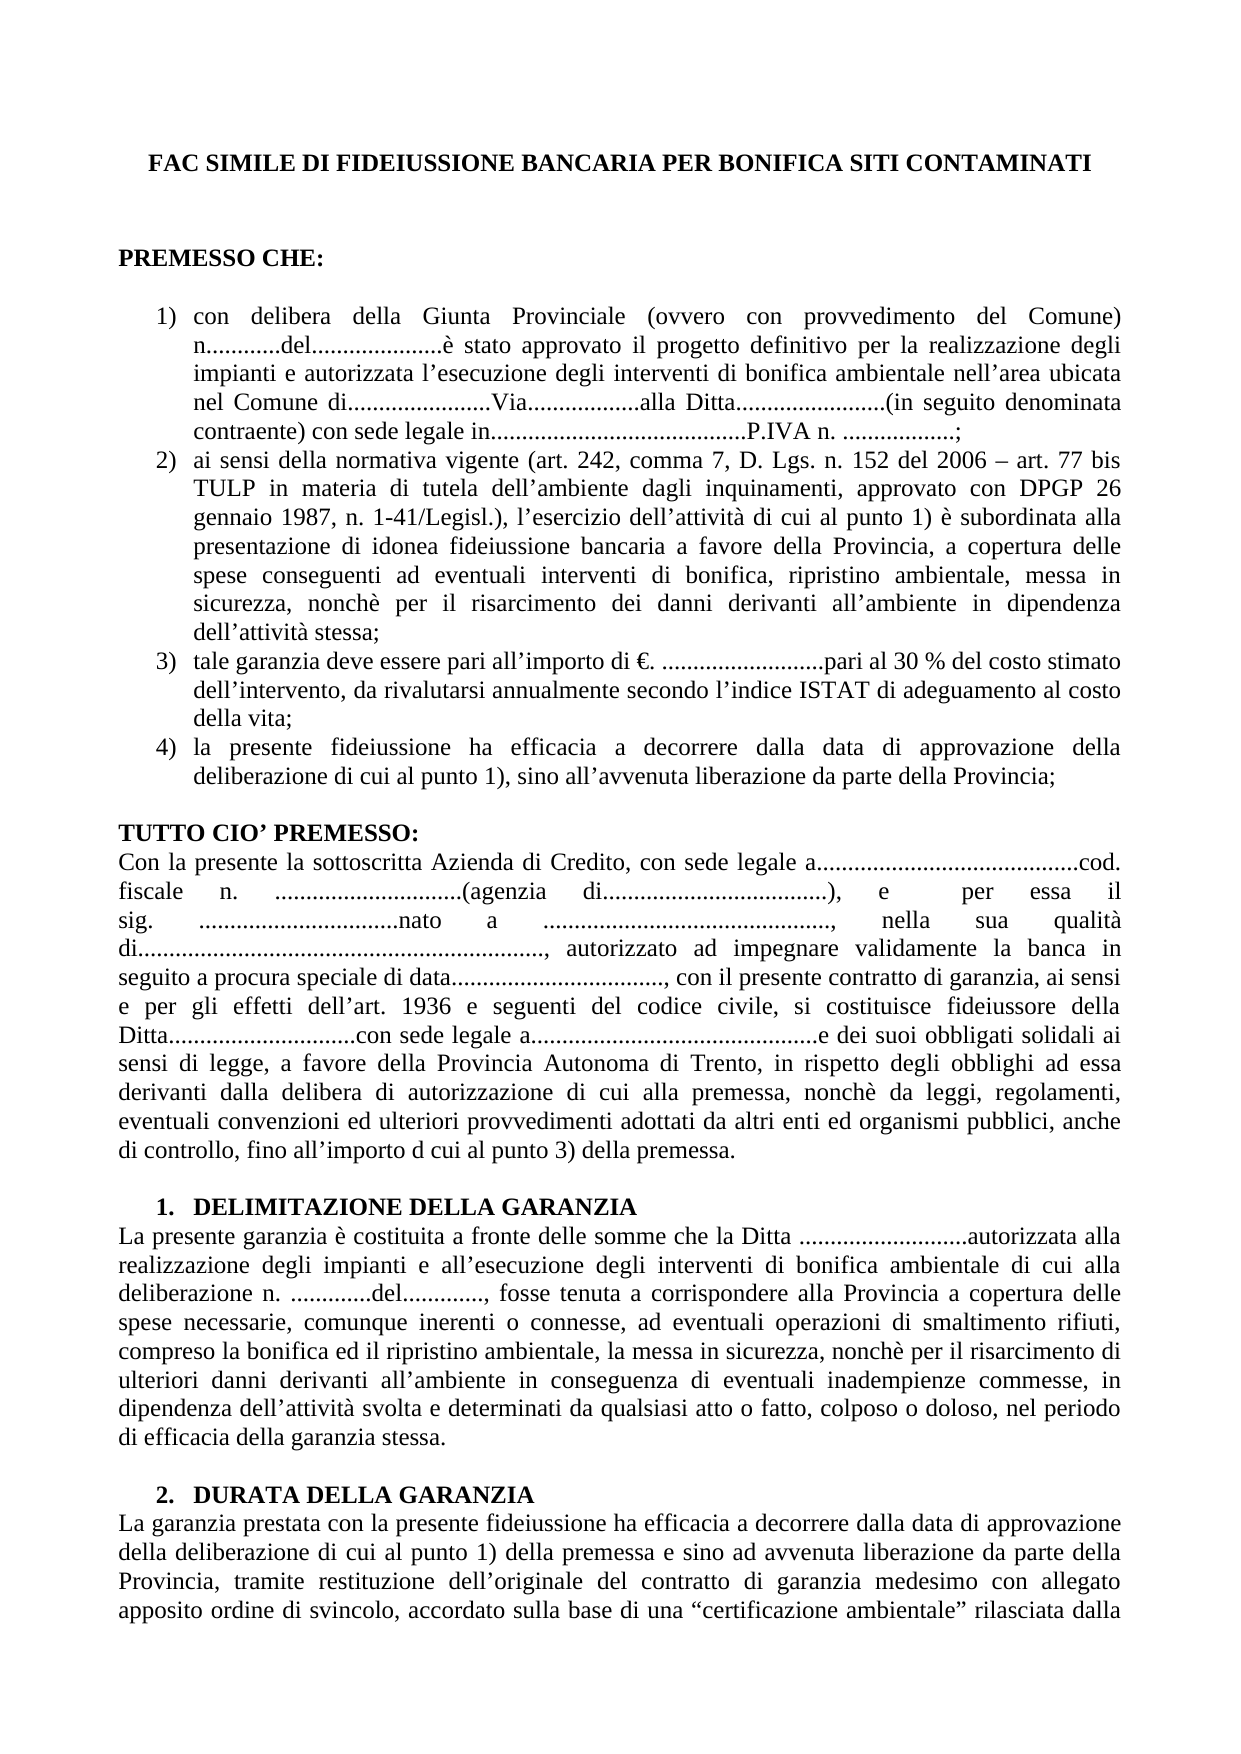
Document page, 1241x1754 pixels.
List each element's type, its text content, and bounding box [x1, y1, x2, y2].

text TUTTO CIO’ PREMESSO: [118, 818, 1122, 847]
list DELIMITAZIONE DELLA GARANZIA [156, 1192, 1122, 1221]
text La presente garanzia è costituita a fronte delle somme che la Ditta ...........................autorizzata alla realizzazione degli impianti e all’esecuzione degli interventi di bonifica ambientale di cui alla deliberazione n. .............del............., fosse tenuta a corrispondere alla Provincia a copertura delle spese necessarie, comunque inerenti o connesse, ad eventuali operazioni di smaltimento rifiuti, compreso la bonifica ed il ripristino ambientale, la messa in sicurezza, nonchè per il risarcimento di ulteriori danni derivanti all’ambiente in conseguenza di eventuali inadempienze commesse, in dipendenza dell’attività svolta e determinati da qualsiasi atto o fatto, colposo o doloso, nel periodo di efficacia della garanzia stessa. [118, 1221, 1122, 1451]
text Con la presente la sottoscritta Azienda di Credito, con sede legale a..........................................cod. fiscale n. ..............................(agenzia di....................................), e per essa il sig. ................................nato a .............................................., nella sua qualità di................................................................., autorizzato ad impegnare validamente la banca in seguito a procura speciale di data.................................., con il presente contratto di garanzia, ai sensi e per gli effetti dell’art. 1936 e seguenti del codice civile, si costituisce fideiussore della Ditta..............................con sede legale a..............................................e dei suoi obbligati solidali ai sensi di legge, a favore della Provincia Autonoma di Trento, in rispetto degli obblighi ad essa derivanti dalla delibera di autorizzazione di cui alla premessa, nonchè da leggi, regolamenti, eventuali convenzioni ed ulteriori provvedimenti adottati da altri enti ed organismi pubblici, anche di controllo, fino all’importo d cui al punto 3) della premessa. [118, 847, 1122, 1163]
text La garanzia prestata con la presente fideiussione ha efficacia a decorrere dalla data di approvazione della deliberazione di cui al punto 1) della premessa e sino ad avvenuta liberazione da parte della Provincia, tramite restituzione dell’originale del contratto di garanzia medesimo con allegato apposito ordine di svincolo, accordato sulla base di una “certificazione ambientale” rilasciata dalla [118, 1508, 1122, 1623]
list la presente fideiussione ha efficacia a decorrere dalla data di approvazione della deliberazione di cui al punto 1), sino all’avvenuta liberazione da parte della Provincia; [156, 732, 1122, 790]
list con delibera della Giunta Provinciale (ovvero con provvedimento del Comune) n............del.....................è stato approvato il progetto definitivo per la realizzazione degli impianti e autorizzata l’esecuzione degli interventi di bonifica ambientale nell’area ubicata nel Comune di.......................Via..................alla Ditta........................(in seguito denominata contraente) con sede legale in.........................................P.IVA n. ..................; [156, 301, 1122, 445]
list tale garanzia deve essere pari all’importo di €. ..........................pari al 30 % del costo stimato dell’intervento, da rivalutarsi annualmente secondo l’indice ISTAT di adeguamento al costo della vita; [156, 646, 1122, 732]
list ai sensi della normativa vigente (art. 242, comma 7, D. Lgs. n. 152 del 2006 – art. 77 bis TULP in materia di tutela dell’ambiente dagli inquinamenti, approvato con DPGP 26 gennaio 1987, n. 1-41/Legisl.), l’esercizio dell’attività di cui al punto 1) è subordinata alla presentazione di idonea fideiussione bancaria a favore della Provincia, a copertura delle spese conseguenti ad eventuali interventi di bonifica, ripristino ambientale, messa in sicurezza, nonchè per il risarcimento dei danni derivanti all’ambiente in dipendenza dell’attività stessa; [156, 445, 1122, 646]
list DURATA DELLA GARANZIA [156, 1480, 1122, 1508]
text FAC SIMILE DI FIDEIUSSIONE BANCARIA PER BONIFICA SITI CONTAMINATI [118, 148, 1122, 176]
text PREMESSO CHE: [118, 243, 1122, 272]
